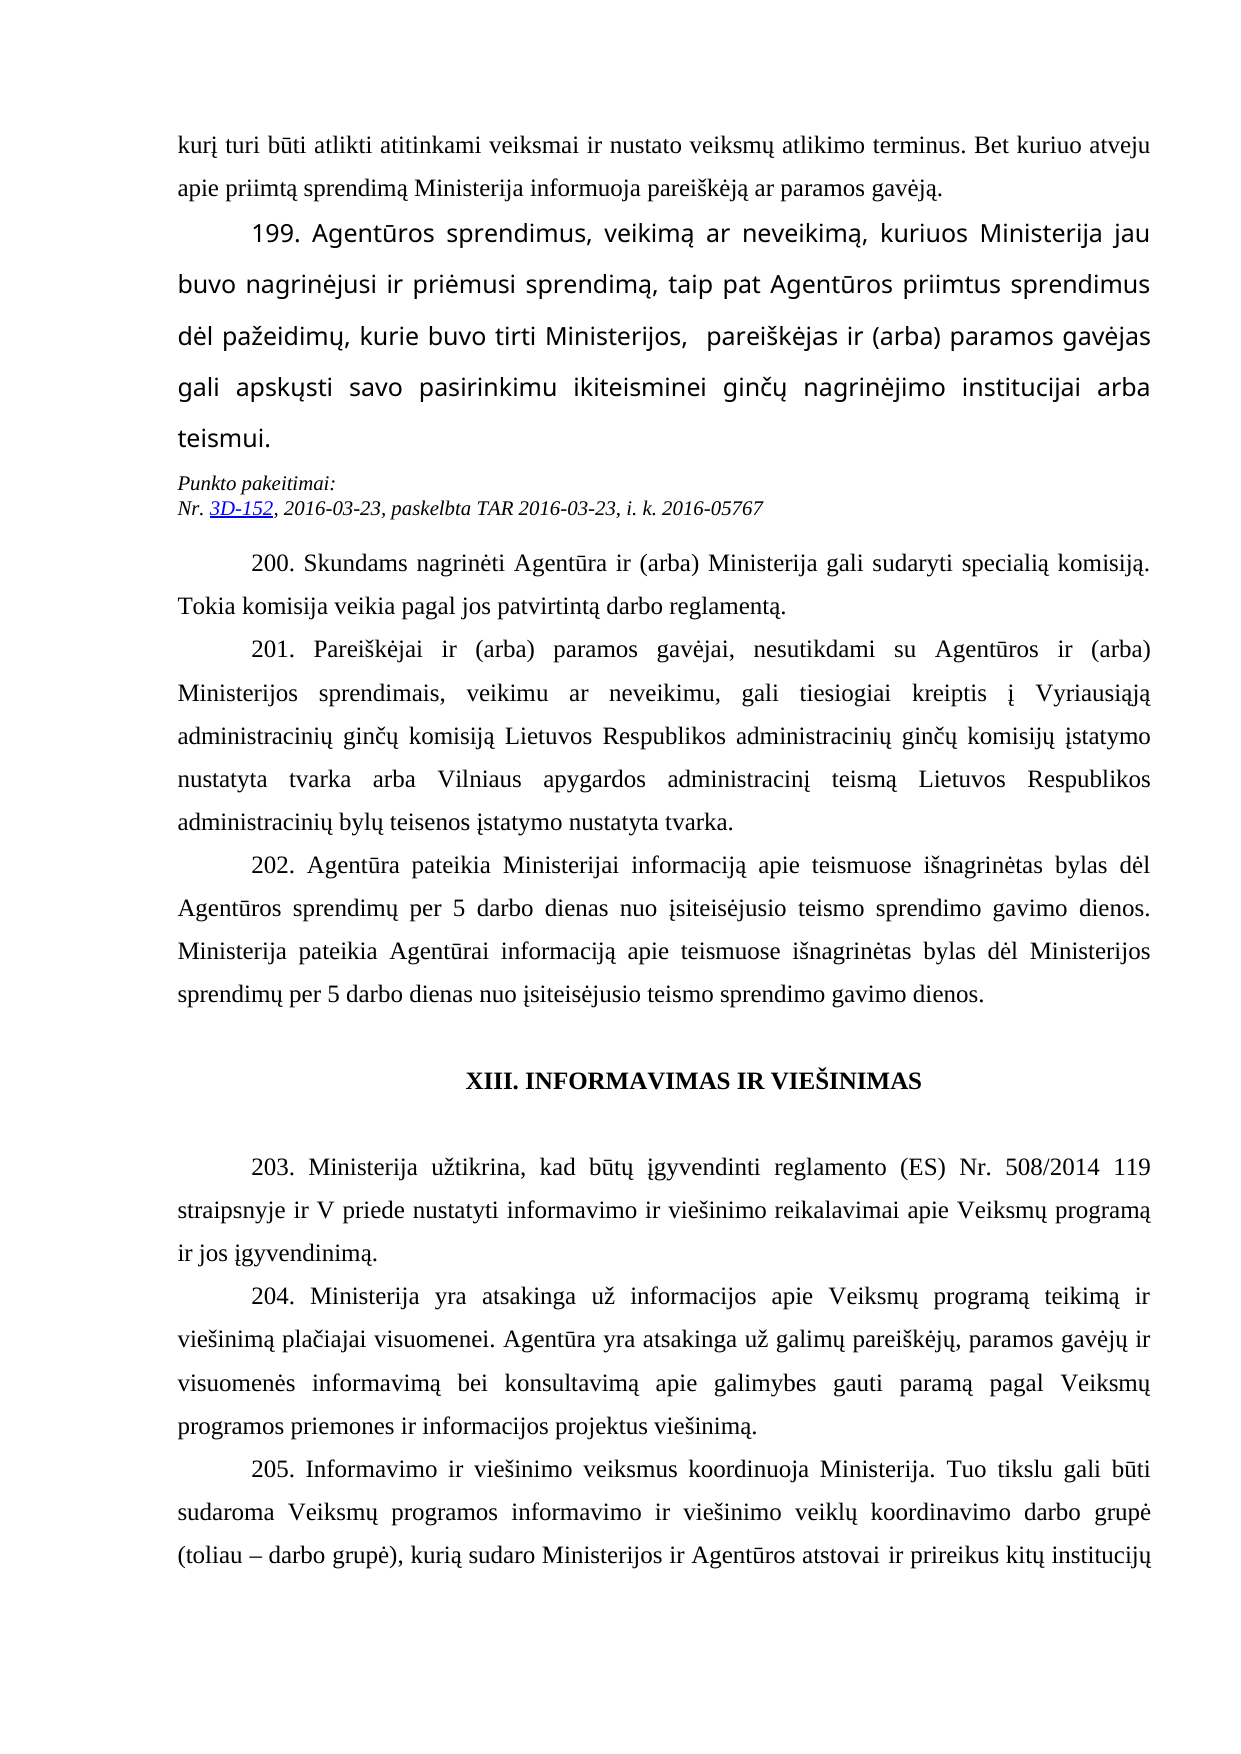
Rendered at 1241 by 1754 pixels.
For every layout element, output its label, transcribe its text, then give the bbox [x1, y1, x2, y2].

text 201. Pareiškėjai ir (arba) paramos gavėjai, nesutikdami su Agentūros ir (arba) Ministerijos sprendimais, veikimu ar neveikimu, gali tiesiogiai kreiptis į Vyriausiąją administracinių ginčų komisiją Lietuvos Respublikos administracinių ginčų komisijų įstatymo nustatyta tvarka arba Vilniaus apygardos administracinį teismą Lietuvos Respublikos administracinių bylų teisenos įstatymo nustatyta tvarka. [177, 634, 1152, 836]
text 203. Ministerija užtikrina, kad būtų įgyvendinti reglamento (ES) Nr. 508/2014 119 straipsnyje ir V priede nustatyti informavimo ir viešinimo reikalavimai apie Veiksmų programą ir jos įgyvendinimą. [177, 1152, 1152, 1267]
text 204. Ministerija yra atsakinga už informacijos apie Veiksmų programą teikimą ir viešinimą plačiajai visuomenei. Agentūra yra atsakinga už galimų pareiškėjų, paramos gavėjų ir visuomenės informavimą bei konsultavimą apie galimybes gauti paramą pagal Veiksmų programos priemones ir informacijos projektus viešinimą. [177, 1281, 1152, 1439]
text XIII. Informavimas ir viešinimas [177, 1066, 1152, 1094]
text 202. Agentūra pateikia Ministerijai informaciją apie teismuose išnagrinėtas bylas dėl Agentūros sprendimų per 5 darbo dienas nuo įsiteisėjusio teismo sprendimo gavimo dienos. Ministerija pateikia Agentūrai informaciją apie teismuose išnagrinėtas bylas dėl Ministerijos sprendimų per 5 darbo dienas nuo įsiteisėjusio teismo sprendimo gavimo dienos. [177, 850, 1152, 1008]
text Nr. 3D-152, 2016-03-23, paskelbta TAR 2016-03-23, i. k. 2016-05767 [177, 495, 1152, 519]
text 200. Skundams nagrinėti Agentūra ir (arba) Ministerija gali sudaryti specialią komisiją. Tokia komisija veikia pagal jos patvirtintą darbo reglamentą. [177, 548, 1152, 620]
text 199. Agentūros sprendimus, veikimą ar neveikimą, kuriuos Ministerija jau buvo nagrinėjusi ir priėmusi sprendimą, taip pat Agentūros priimtus sprendimus dėl pažeidimų, kurie buvo tirti Ministerijos, pareiškėjas ir (arba) paramos gavėjas gali apskųsti savo pasirinkimu ikiteisminei ginčų nagrinėjimo institucijai arba teismui. [177, 216, 1152, 454]
text Punkto pakeitimai: [177, 471, 1152, 495]
text 205. Informavimo ir viešinimo veiksmus koordinuoja Ministerija. Tuo tikslu gali būti sudaroma Veiksmų programos informavimo ir viešinimo veiklų koordinavimo darbo grupė (toliau ‒ darbo grupė), kurią sudaro Ministerijos ir Agentūros atstovai ir prireikus kitų institucijų [177, 1454, 1152, 1569]
text kurį turi būti atlikti atitinkami veiksmai ir nustato veiksmų atlikimo terminus. Bet kuriuo atveju apie priimtą sprendimą Ministerija informuoja pareiškėją ar paramos gavėją. [177, 130, 1152, 202]
